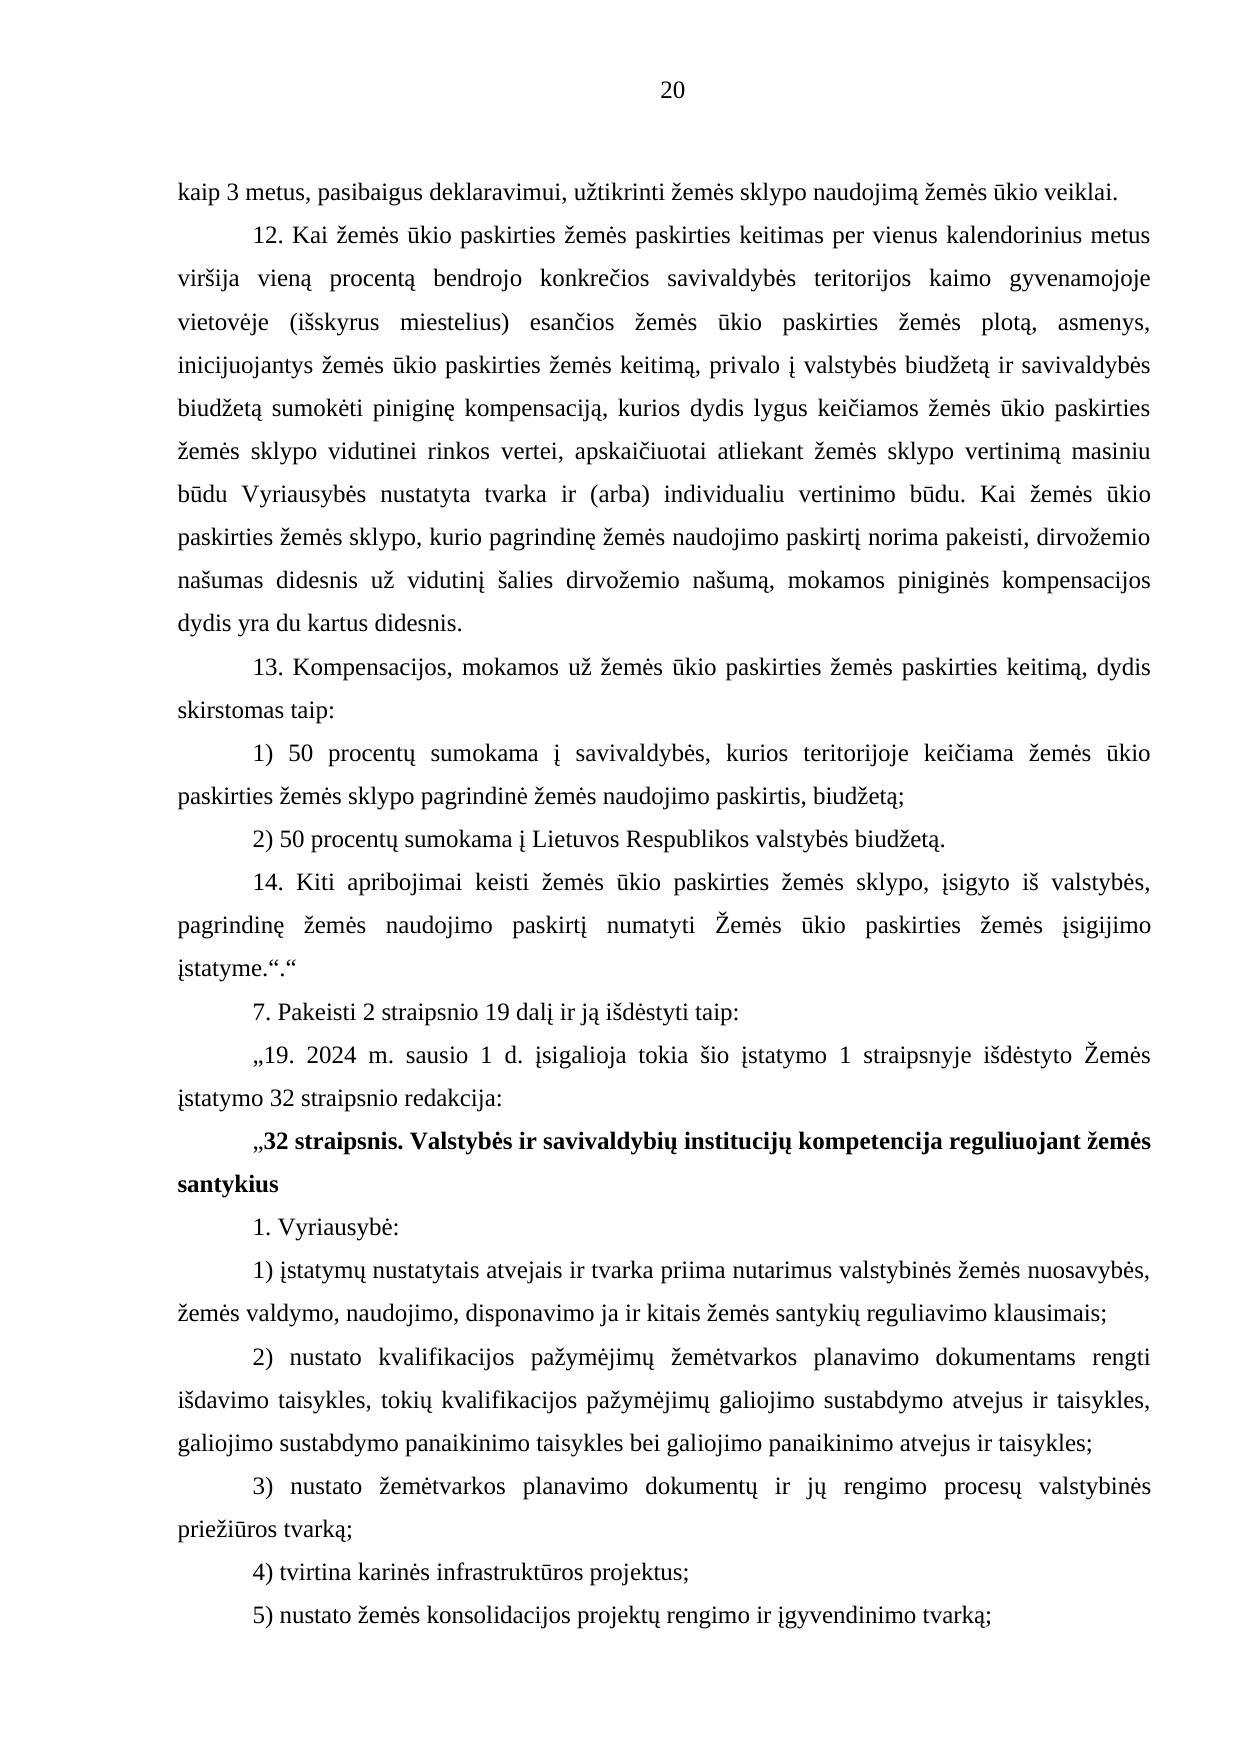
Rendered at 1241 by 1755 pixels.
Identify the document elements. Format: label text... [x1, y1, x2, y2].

text 2) 50 procentų sumokama į Lietuvos Respublikos valstybės biudžetą. [177, 824, 1152, 853]
text 1) įstatymų nustatytais atvejais ir tvarka priima nutarimus valstybinės žemės nuosavybės, žemės valdymo, naudojimo, disponavimo ja ir kitais žemės santykių reguliavimo klausimais; [177, 1255, 1152, 1327]
text kaip 3 metus, pasibaigus deklaravimui, užtikrinti žemės sklypo naudojimą žemės ūkio veiklai. [177, 177, 1152, 206]
text „19. 2024 m. sausio 1 d. įsigalioja tokia šio įstatymo 1 straipsnyje išdėstyto Žemės įstatymo 32 straipsnio redakcija: [177, 1040, 1152, 1112]
text 1) 50 procentų sumokama į savivaldybės, kurios teritorijoje keičiama žemės ūkio paskirties žemės sklypo pagrindinė žemės naudojimo paskirtis, biudžetą; [177, 738, 1152, 810]
text 5) nustato žemės konsolidacijos projektų rengimo ir įgyvendinimo tvarką; [177, 1600, 1152, 1629]
text 1. Vyriausybė: [177, 1212, 1152, 1241]
text „32 straipsnis. Valstybės ir savivaldybių institucijų kompetencija reguliuojant žemės santykius [177, 1126, 1152, 1198]
text 14. Kiti apribojimai keisti žemės ūkio paskirties žemės sklypo, įsigyto iš valstybės, pagrindinę žemės naudojimo paskirtį numatyti Žemės ūkio paskirties žemės įsigijimo įstatyme.“.“ [177, 867, 1152, 982]
text 4) tvirtina karinės infrastruktūros projektus; [177, 1557, 1152, 1586]
text 3) nustato žemėtvarkos planavimo dokumentų ir jų rengimo procesų valstybinės priežiūros tvarką; [177, 1471, 1152, 1543]
text 7. Pakeisti 2 straipsnio 19 dalį ir ją išdėstyti taip: [177, 997, 1152, 1025]
text 12. Kai žemės ūkio paskirties žemės paskirties keitimas per vienus kalendorinius metus viršija vieną procentą bendrojo konkrečios savivaldybės teritorijos kaimo gyvenamojoje vietovėje (išskyrus miestelius) esančios žemės ūkio paskirties žemės plotą, asmenys, inicijuojantys žemės ūkio paskirties žemės keitimą, privalo į valstybės biudžetą ir savivaldybės biudžetą sumokėti piniginę kompensaciją, kurios dydis lygus keičiamos žemės ūkio paskirties žemės sklypo vidutinei rinkos vertei, apskaičiuotai atliekant žemės sklypo vertinimą masiniu būdu Vyriausybės nustatyta tvarka ir (arba) individualiu vertinimo būdu. Kai žemės ūkio paskirties žemės sklypo, kurio pagrindinę žemės naudojimo paskirtį norima pakeisti, dirvožemio našumas didesnis už vidutinį šalies dirvožemio našumą, mokamos piniginės kompensacijos dydis yra du kartus didesnis. [177, 220, 1152, 637]
text 13. Kompensacijos, mokamos už žemės ūkio paskirties žemės paskirties keitimą, dydis skirstomas taip: [177, 652, 1152, 723]
text 2) nustato kvalifikacijos pažymėjimų žemėtvarkos planavimo dokumentams rengti išdavimo taisykles, tokių kvalifikacijos pažymėjimų galiojimo sustabdymo atvejus ir taisykles, galiojimo sustabdymo panaikinimo taisykles bei galiojimo panaikinimo atvejus ir taisykles; [177, 1342, 1152, 1457]
